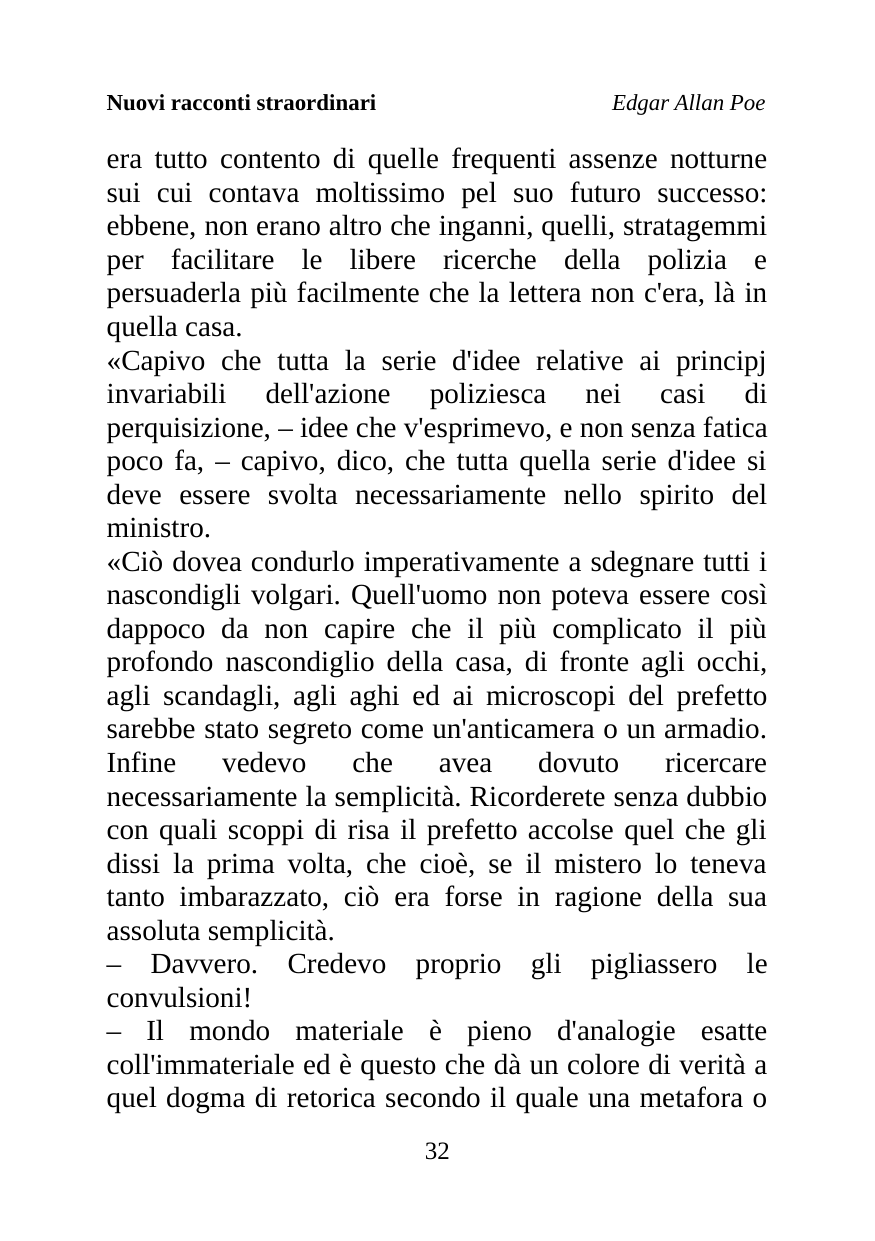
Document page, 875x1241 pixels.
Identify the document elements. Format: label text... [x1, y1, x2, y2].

text «Ciò dovea condurlo imperativamente a sdegnare tutti i nascondigli volgari. Quell'uomo non poteva essere così dappoco da non capire che il più complicato il più profondo nascondiglio della casa, di fronte agli occhi, agli scandagli, agli aghi ed ai microscopi del prefetto sarebbe stato segreto come un'anticamera o un armadio. Infine vedevo che avea dovuto ricercare necessariamente la semplicità. Ricorderete senza dubbio con quali scoppi di risa il prefetto accolse quel che gli dissi la prima volta, che cioè, se il mistero lo teneva tanto imbarazzato, ciò era forse in ragione della sua assoluta semplicità. [106, 544, 768, 946]
text – Il mondo materiale è pieno d'analogie esatte coll'immateriale ed è questo che dà un colore di verità a quel dogma di retorica secondo il quale una metafora o [106, 1013, 768, 1114]
text – Davvero. Credevo proprio gli pigliassero le convulsioni! [106, 946, 768, 1013]
text «Capivo che tutta la serie d'idee relative ai principj invariabili dell'azione poliziesca nei casi di perquisizione, – idee che v'esprimevo, e non senza fatica poco fa, – capivo, dico, che tutta quella serie d'idee si deve essere svolta necessariamente nello spirito del ministro. [106, 343, 768, 544]
text era tutto contento di quelle frequenti assenze notturne sui cui contava moltissimo pel suo futuro successo: ebbene, non erano altro che inganni, quelli, stratagemmi per facilitare le libere ricerche della polizia e persuaderla più facilmente che la lettera non c'era, là in quella casa. [106, 141, 768, 343]
